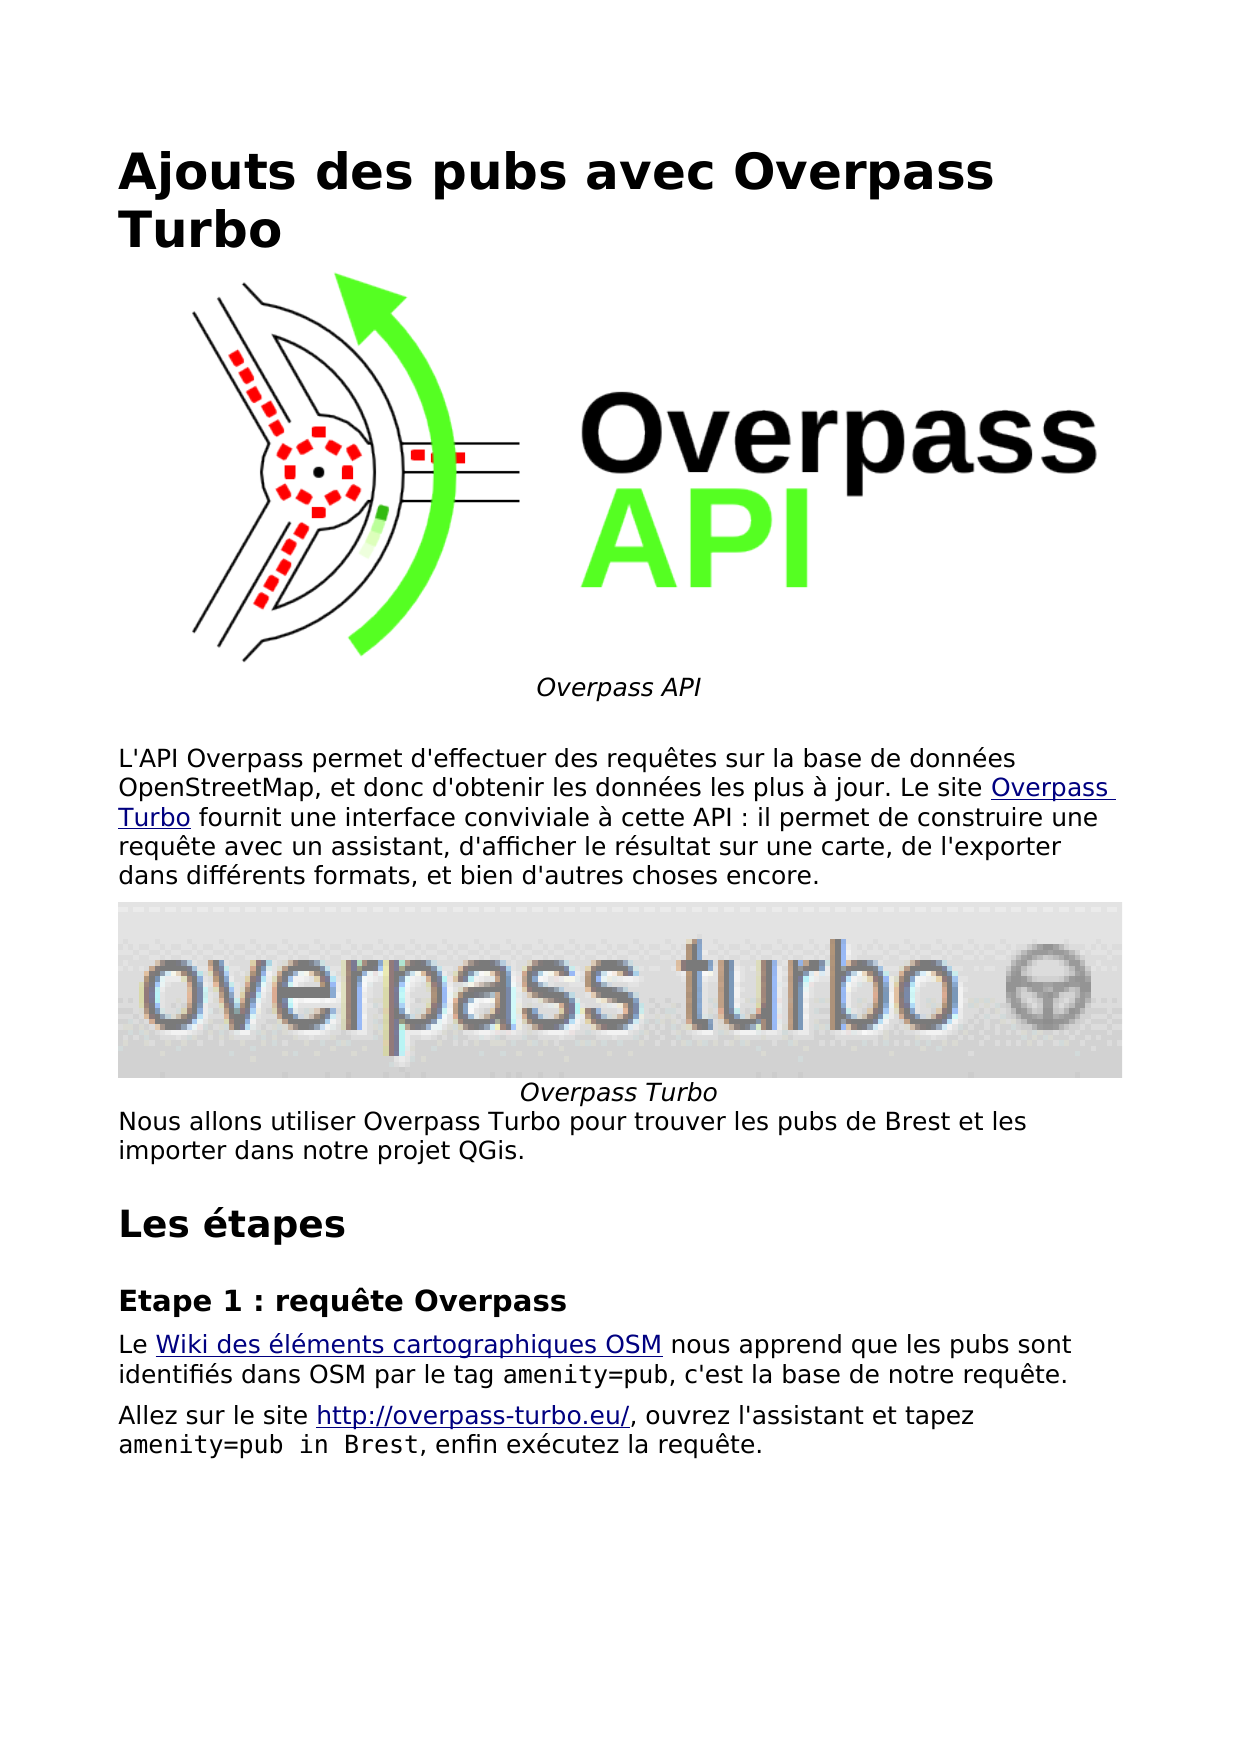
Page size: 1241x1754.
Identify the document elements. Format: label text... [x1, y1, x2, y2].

subtitle Etape 1 : requête Overpass [118, 1284, 1122, 1318]
subtitle Ajouts des pubs avec Overpass Turbo [118, 143, 1122, 259]
picture [118, 272, 1123, 674]
text Overpass Turbo [118, 1078, 1122, 1107]
text Allez sur le site http://overpass-turbo.eu/, ouvrez l'assistant et tapez amenity=pub in Brest, enfin exécutez la requête. [118, 1401, 1122, 1460]
picture [118, 902, 1123, 1078]
subtitle Les étapes [118, 1203, 1122, 1247]
text Overpass API [118, 674, 1122, 703]
text Le Wiki des éléments cartographiques OSM nous apprend que les pubs sont identifiés dans OSM par le tag amenity=pub, c'est la base de notre requête. [118, 1331, 1122, 1389]
text Nous allons utiliser Overpass Turbo pour trouver les pubs de Brest et les importer dans notre projet QGis. [118, 1107, 1122, 1166]
text L'API Overpass permet d'effectuer des requêtes sur la base de données OpenStreetMap, et donc d'obtenir les données les plus à jour. Le site Overpass Turbo fournit une interface conviviale à cette API : il permet de construire une requête avec un assistant, d'afficher le résultat sur une carte, de l'exporter dans différents formats, et bien d'autres choses encore. [118, 744, 1122, 890]
